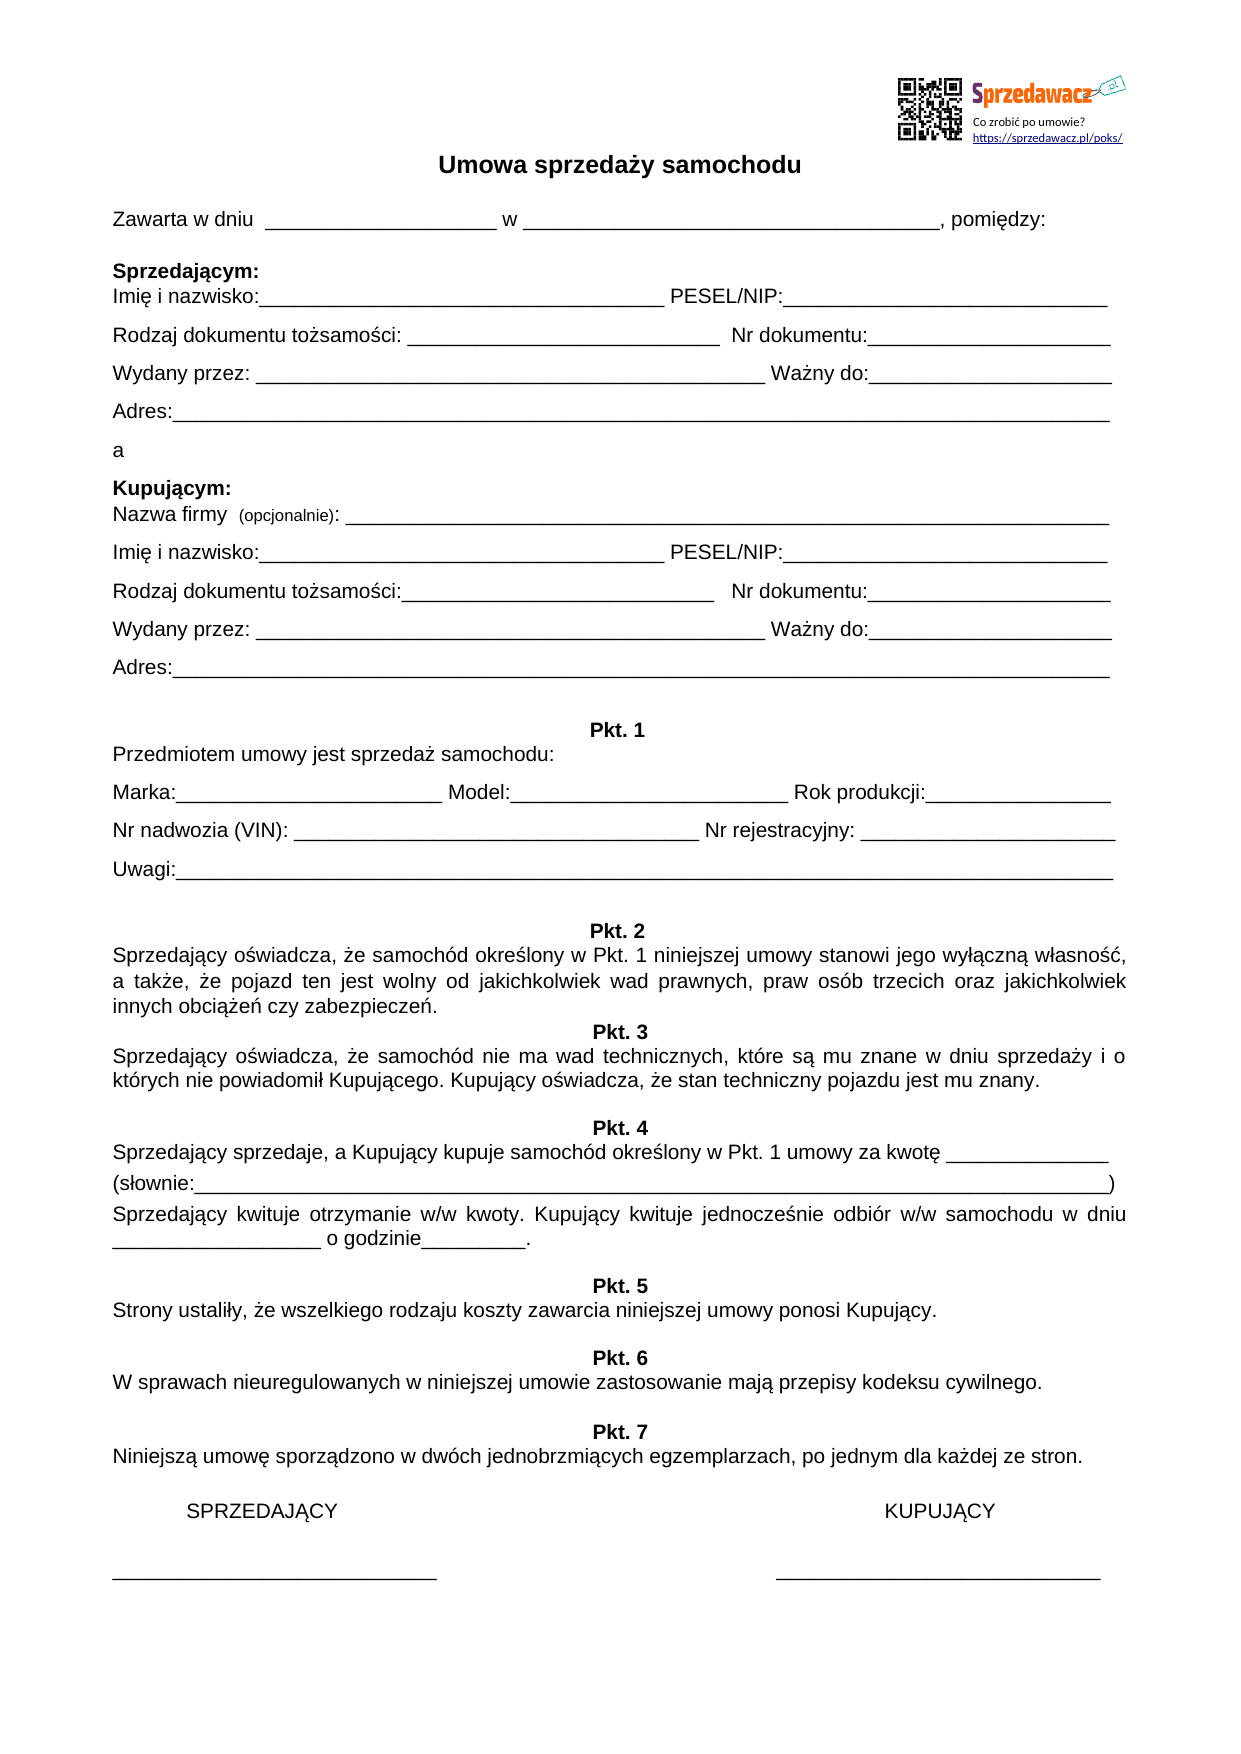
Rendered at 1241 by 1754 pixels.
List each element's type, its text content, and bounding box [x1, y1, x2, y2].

subtitle Pkt. 3 [112, 1020, 1128, 1044]
subtitle Pkt. 5 [112, 1274, 1128, 1298]
text Wydany przez: ____________________________________________ Ważny do:_____________________ [112, 617, 1128, 641]
subtitle Pkt. 1 [112, 717, 1128, 741]
text Wydany przez: ____________________________________________ Ważny do:_____________________ [112, 361, 1128, 385]
text Sprzedający kwituje otrzymanie w/w kwoty. Kupujący kwituje jednocześnie odbiór w/w samochodu w dniu __________________ o godzinie_________. [112, 1202, 1128, 1250]
text Adres:_________________________________________________________________________________ [112, 655, 1128, 679]
subtitle Pkt. 2 [112, 919, 1128, 943]
text (słownie:_______________________________________________________________________________) [112, 1171, 1128, 1195]
text ____________________________ ____________________________ [112, 1556, 1128, 1580]
subtitle Pkt. 6 [112, 1346, 1128, 1370]
subtitle Pkt. 4 [112, 1116, 1128, 1140]
text SPRZEDAJĄCY KUPUJĄCY [112, 1499, 1128, 1523]
text W sprawach nieuregulowanych w niniejszej umowie zastosowanie mają przepisy kodeksu cywilnego. [112, 1370, 1128, 1394]
text Sprzedającym: [112, 258, 1128, 282]
text Imię i nazwisko:___________________________________ PESEL/NIP:____________________________ [112, 284, 1128, 308]
text Niniejszą umowę sporządzono w dwóch jednobrzmiących egzemplarzach, po jednym dla każdej ze stron. [112, 1444, 1128, 1468]
text Uwagi:_________________________________________________________________________________ [112, 856, 1128, 880]
subtitle Pkt. 7 [112, 1420, 1128, 1444]
text Sprzedający oświadcza, że samochód określony w Pkt. 1 niniejszej umowy stanowi jego wyłączną własność, a także, że pojazd ten jest wolny od jakichkolwiek wad prawnych, praw osób trzecich oraz jakichkolwiek innych obciążeń czy zabezpieczeń. [112, 943, 1128, 1018]
text Sprzedający oświadcza, że samochód nie ma wad technicznych, które są mu znane w dniu sprzedaży i o których nie powiadomił Kupującego. Kupujący oświadcza, że stan techniczny pojazdu jest mu znany. [112, 1044, 1128, 1092]
text Nazwa firmy (opcjonalnie): __________________________________________________________________ [112, 502, 1128, 526]
text Strony ustaliły, że wszelkiego rodzaju koszty zawarcia niniejszej umowy ponosi Kupujący. [112, 1298, 1128, 1322]
text Przedmiotem umowy jest sprzedaż samochodu: [112, 741, 1128, 765]
text Kupującym: [112, 476, 1128, 500]
text Umowa sprzedaży samochodu [112, 150, 1128, 179]
text Rodzaj dokumentu tożsamości: ___________________________ Nr dokumentu:_____________________ [112, 323, 1128, 347]
text Imię i nazwisko:___________________________________ PESEL/NIP:____________________________ [112, 540, 1128, 564]
text Adres:_________________________________________________________________________________ [112, 399, 1128, 423]
text Marka:_______________________ Model:________________________ Rok produkcji:________________ [112, 780, 1128, 804]
text Sprzedający sprzedaje, a Kupujący kupuje samochód określony w Pkt. 1 umowy za kwotę ______________ [112, 1140, 1128, 1164]
text Nr nadwozia (VIN): ___________________________________ Nr rejestracyjny: ______________________ [112, 818, 1128, 842]
text Rodzaj dokumentu tożsamości:___________________________ Nr dokumentu:_____________________ [112, 578, 1128, 602]
picture [972, 75, 1126, 108]
text Zawarta w dniu ____________________ w ____________________________________, pomiędzy: [112, 207, 1128, 231]
text a [112, 438, 1128, 462]
